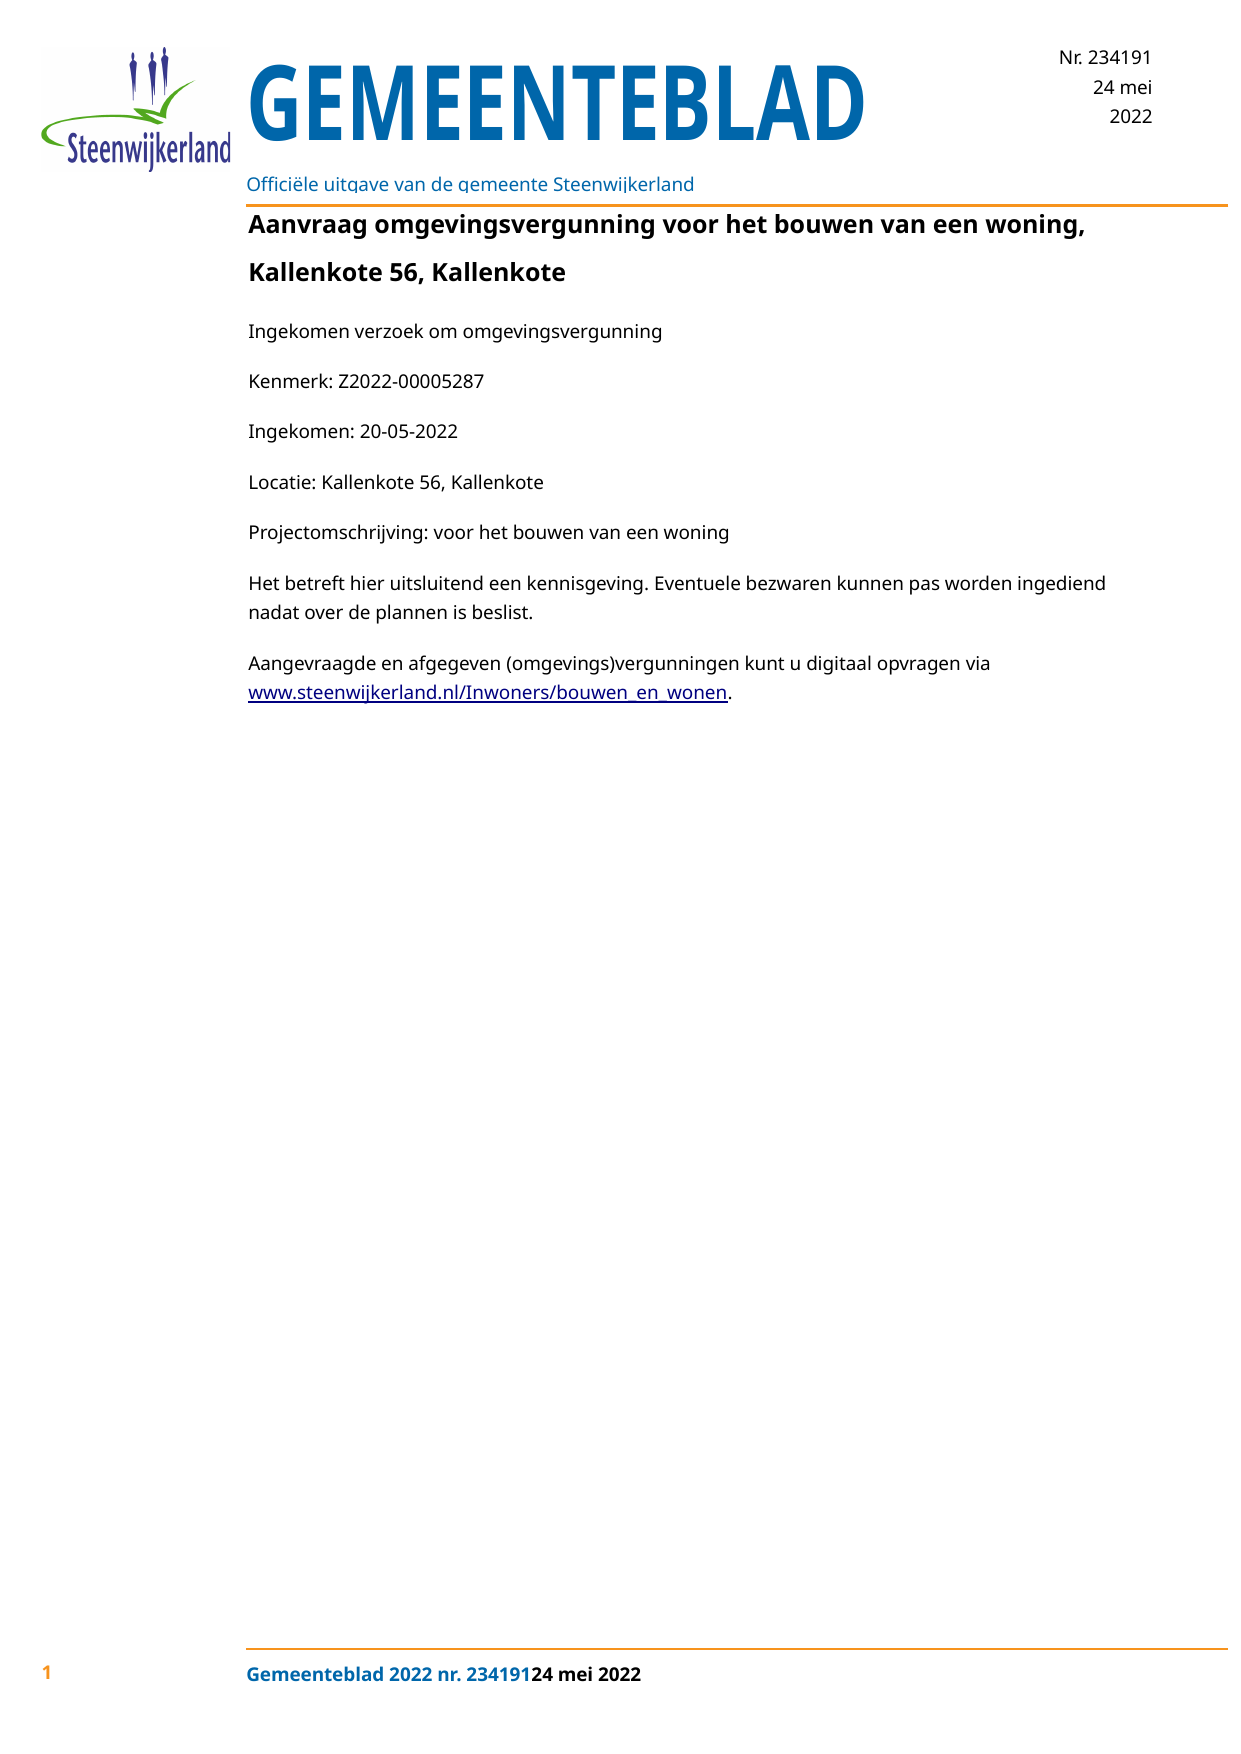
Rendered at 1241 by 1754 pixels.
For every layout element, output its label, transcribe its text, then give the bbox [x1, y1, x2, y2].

text Aangevraagde en afgegeven (omgevings)vergunningen kunt u digitaal opvragen via www.steenwijkerland.nl/Inwoners/bouwen_en_wonen. [248, 650, 1152, 705]
text Aanvraag omgevingsvergunning voor het bouwen van een woning, Kallenkote 56, Kallenkote [248, 207, 1152, 288]
text Ingekomen: 20-05-2022 [248, 419, 1152, 444]
text Projectomschrijving: voor het bouwen van een woning [248, 519, 1152, 545]
text Kenmerk: Z2022-00005287 [248, 368, 1152, 394]
picture [41, 47, 231, 172]
text Het betreft hier uitsluitend een kennisgeving. Eventuele bezwaren kunnen pas worden ingediend nadat over de plannen is beslist. [248, 570, 1152, 625]
text Ingekomen verzoek om omgevingsvergunning [248, 318, 1152, 344]
text Locatie: Kallenkote 56, Kallenkote [248, 469, 1152, 495]
